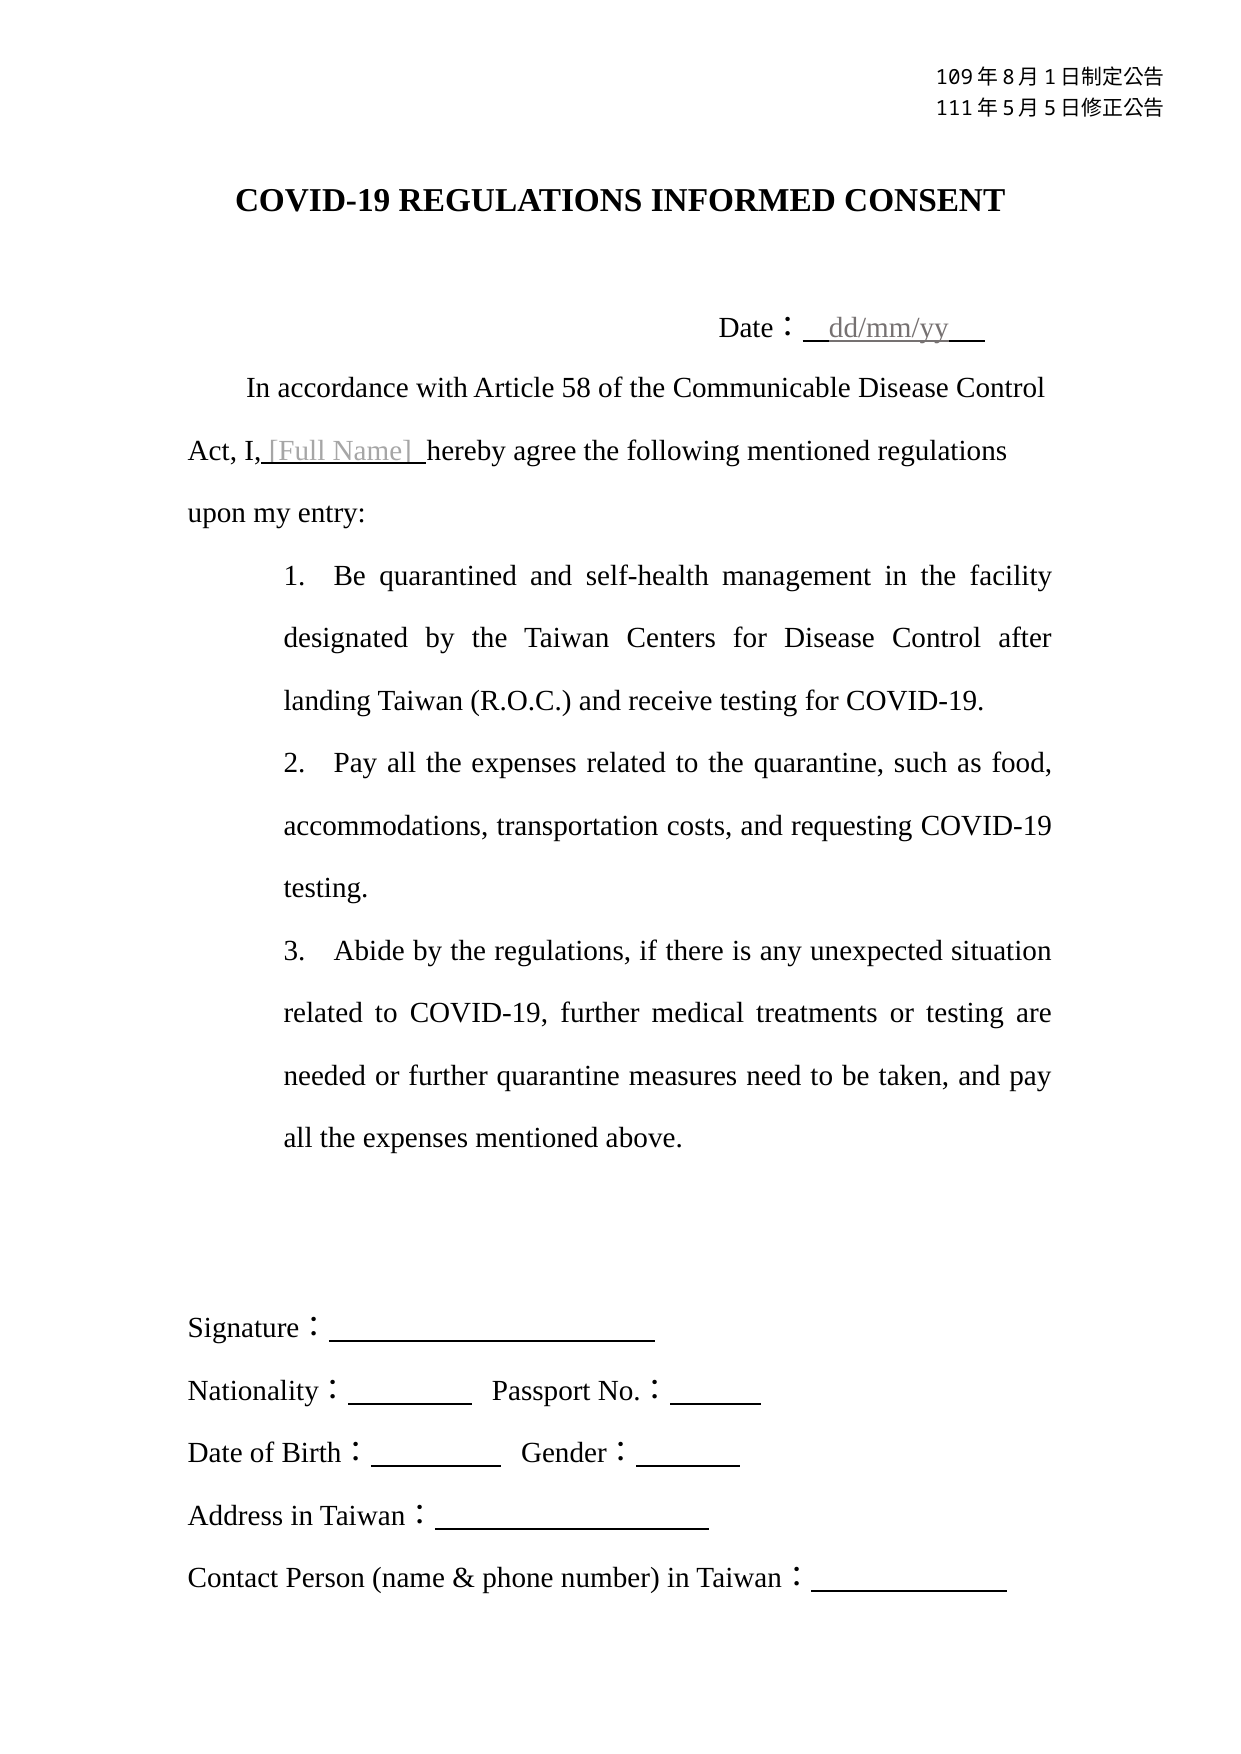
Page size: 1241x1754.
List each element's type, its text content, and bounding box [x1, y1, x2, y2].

text 111年5月5日修正公告 [935, 91, 1181, 121]
text Date of Birth： Gender： [187, 1408, 1053, 1471]
list Be quarantined and self-health management in the facility designated by the Taiwan Centers for Disease Control after landing Taiwan (R.O.C.) and receive testing for COVID-19. [283, 533, 1053, 721]
list Abide by the regulations, if there is any unexpected situation related to COVID-19, further medical treatments or testing are needed or further quarantine measures need to be taken, and pay all the expenses mentioned above. [283, 908, 1053, 1158]
list Pay all the expenses related to the quarantine, such as food, accommodations, transportation costs, and requesting COVID-19 testing. [283, 721, 1053, 908]
text [920, 53, 1196, 149]
text COVID-19 REGULATIONS INFORMED CONSENT [187, 158, 1053, 221]
text Address in Taiwan： [187, 1471, 1053, 1533]
text Nationality： Passport No.： [187, 1346, 1053, 1408]
text In accordance with Article 58 of the Communicable Disease Control Act, I, [Full Name] hereby agree the following mentioned regulations upon my entry: [187, 346, 1053, 533]
text Signature： [187, 1283, 1053, 1346]
text Date： dd/mm/yy [660, 283, 1053, 346]
text Contact Person (name & phone number) in Taiwan： [187, 1533, 1053, 1596]
text 109年8月1日制定公告 [935, 61, 1181, 91]
